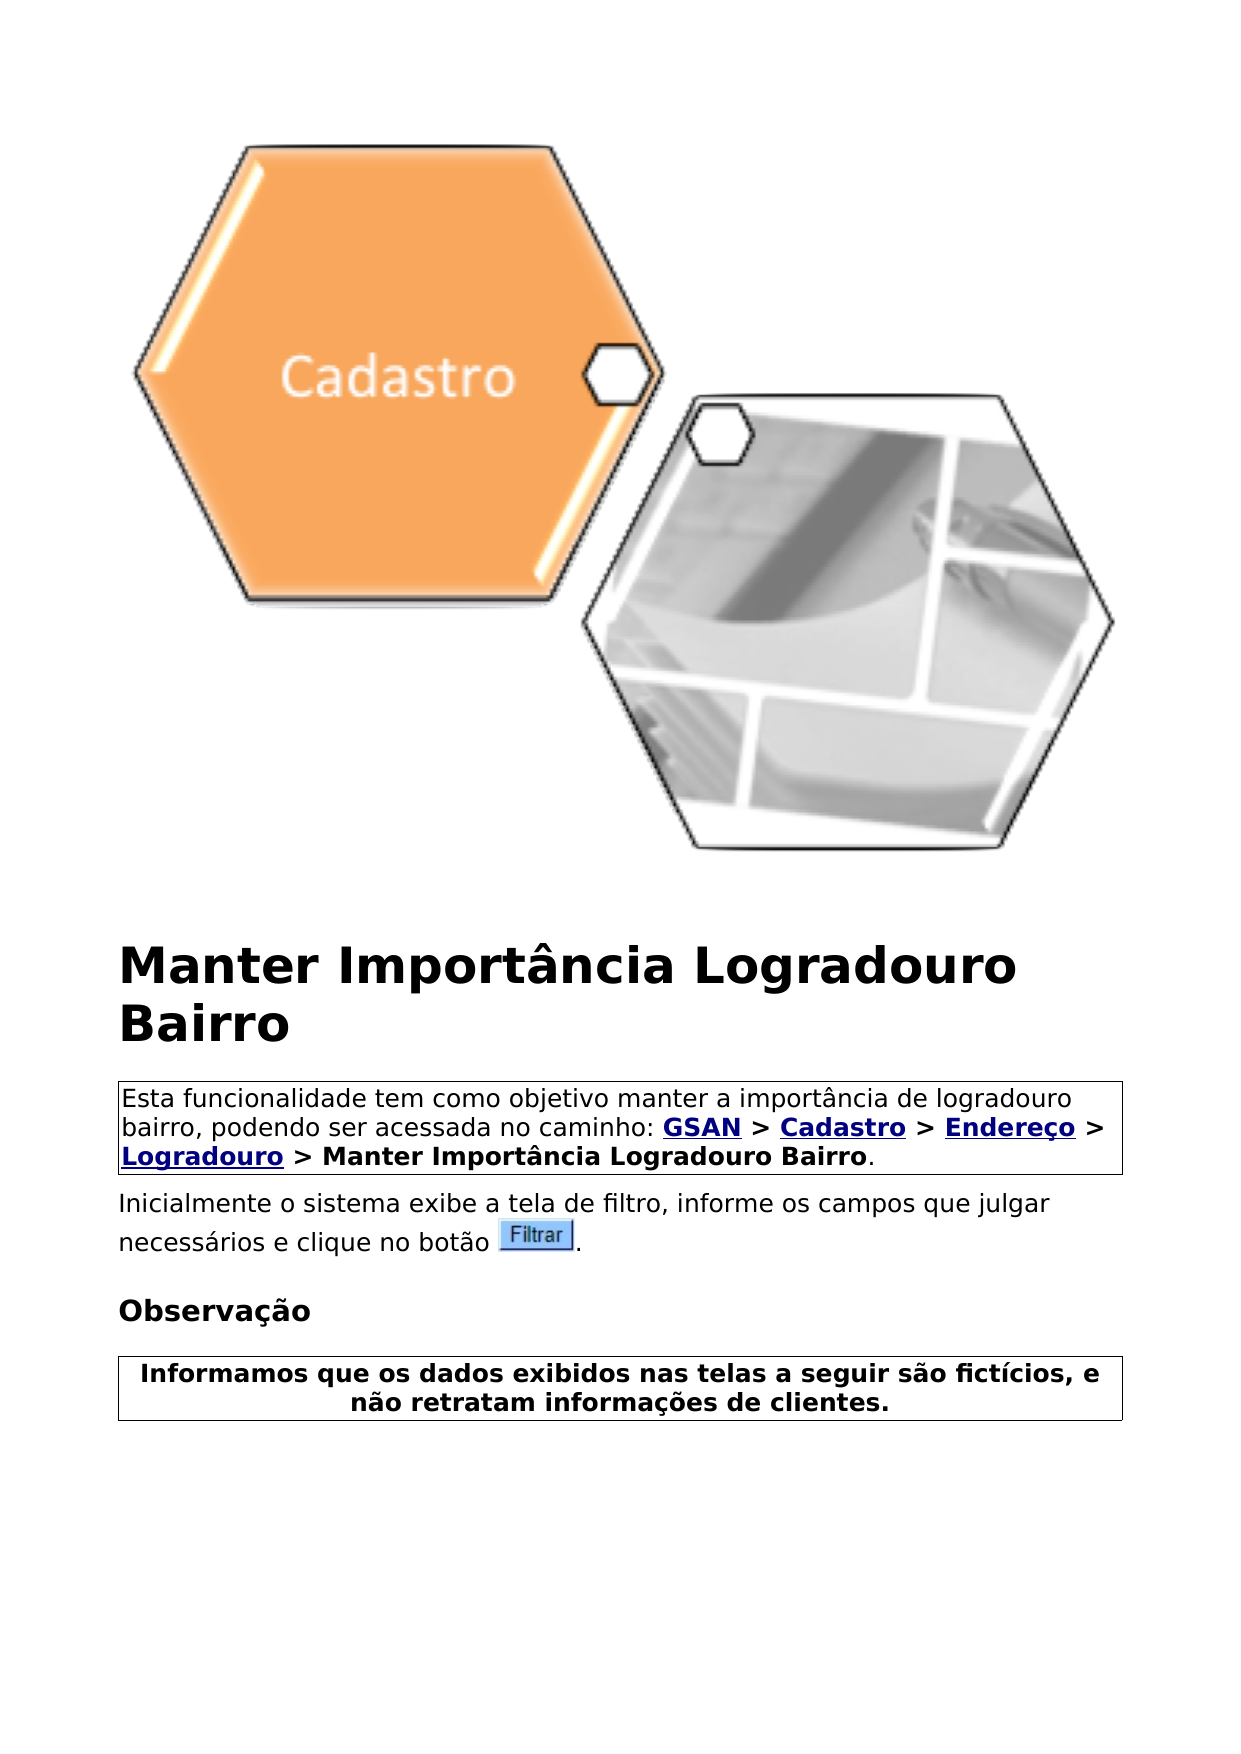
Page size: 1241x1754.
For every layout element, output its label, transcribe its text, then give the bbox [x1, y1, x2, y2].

table_header Esta funcionalidade tem como objetivo manter a importância de logradouro bairro, podendo ser acessada no caminho: GSAN > Cadastro > Endereço > Logradouro > Manter Importância Logradouro Bairro. [119, 1082, 1122, 1174]
text Inicialmente o sistema exibe a tela de filtro, informe os campos que julgar necessários e clique no botão . [118, 1189, 1122, 1257]
subtitle Observação [118, 1294, 1122, 1328]
picture [498, 1218, 575, 1252]
table_header Informamos que os dados exibidos nas telas a seguir são fictícios, e não retratam informações de clientes. [119, 1357, 1122, 1420]
picture [118, 118, 1123, 871]
subtitle Manter Importância Logradouro Bairro [118, 937, 1122, 1053]
